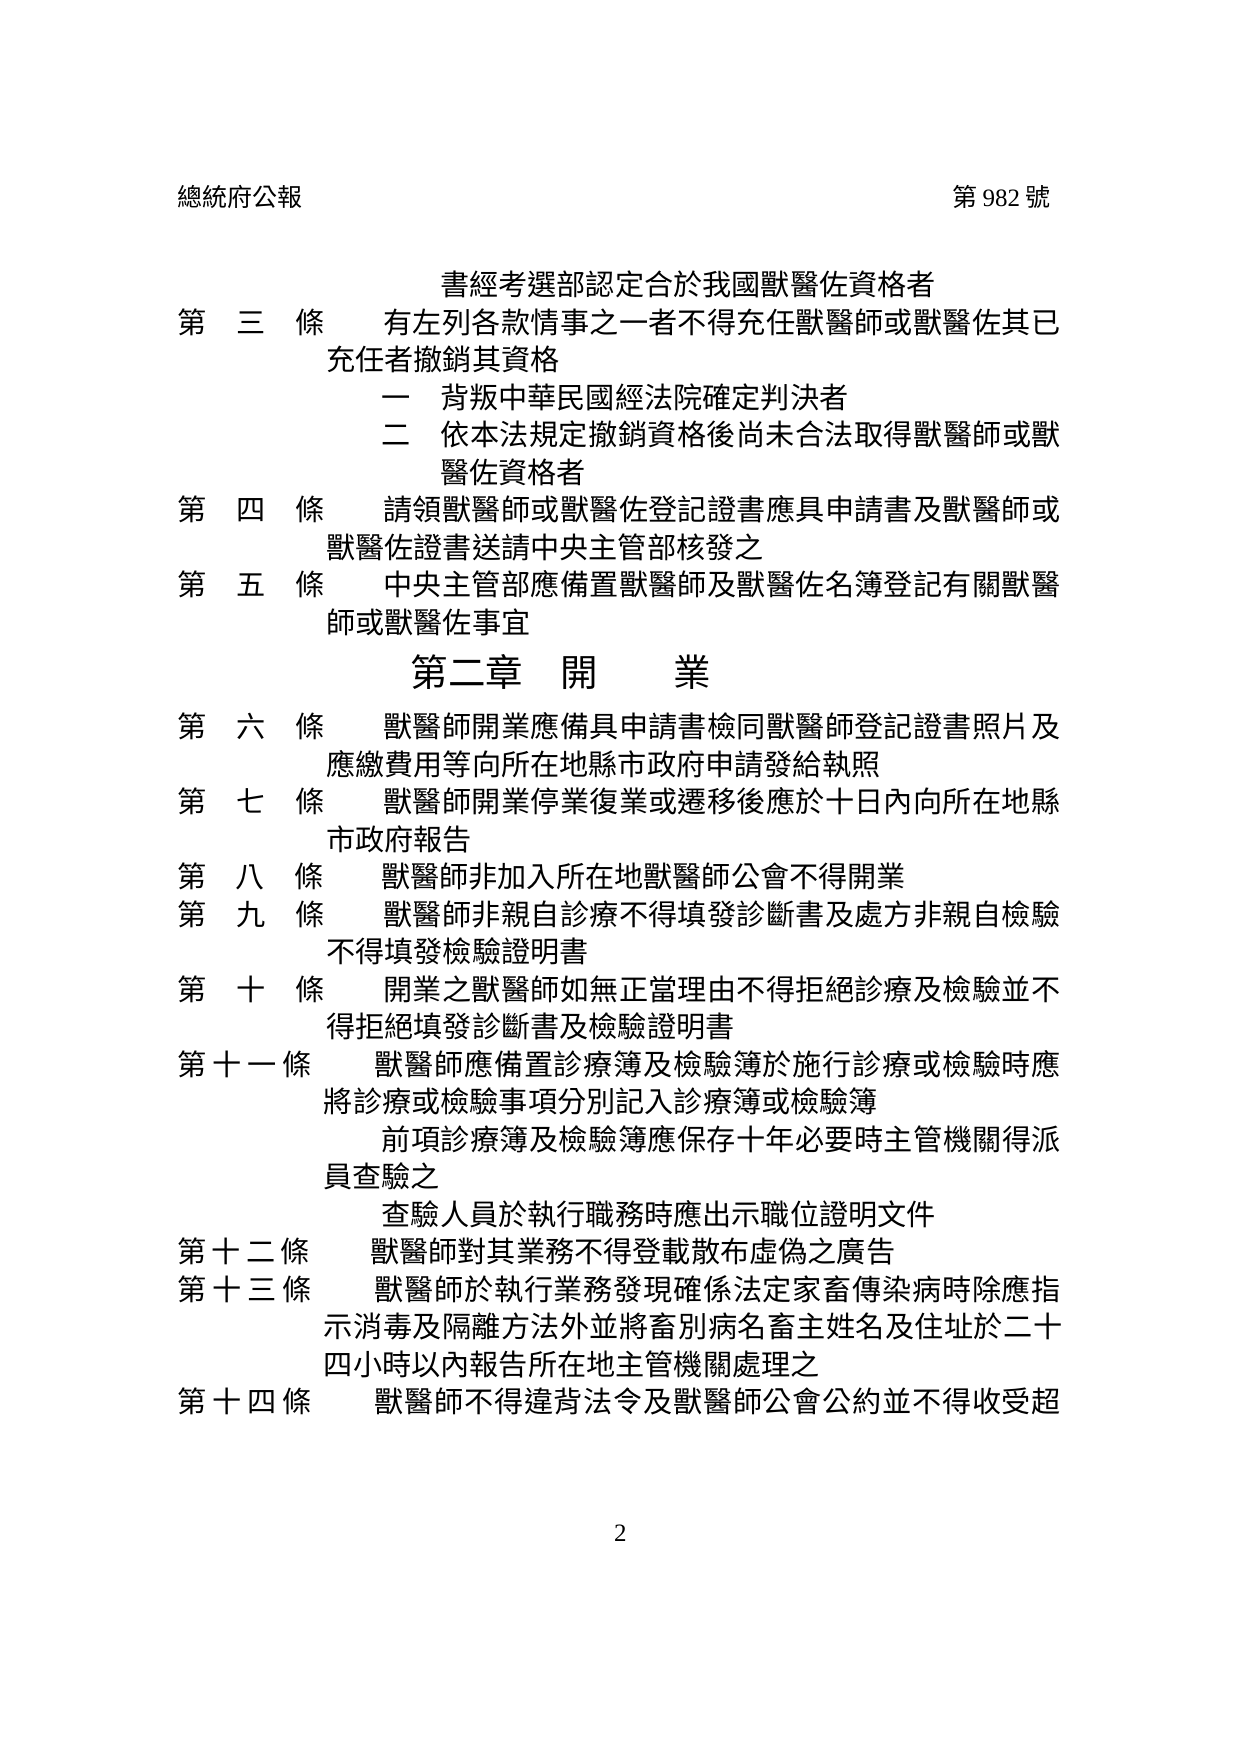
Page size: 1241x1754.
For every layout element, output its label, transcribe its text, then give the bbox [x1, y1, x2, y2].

text 第十一條 獸醫師應備置診療簿及檢驗簿於施行診療或檢驗時應將診療或檢驗事項分別記入診療簿或檢驗簿 [177, 1045, 1063, 1120]
text 一 背叛中華民國經法院確定判決者 [381, 378, 1063, 416]
text 第十四條 獸醫師不得違背法令及獸醫師公會公約並不得收受超 [177, 1382, 1063, 1420]
text 書經考選部認定合於我國獸醫佐資格者 [381, 266, 1063, 303]
text 第 九 條 獸醫師非親自診療不得填發診斷書及處方非親自檢驗不得填發檢驗證明書 [177, 895, 1063, 970]
text 第十三條 獸醫師於執行業務發現確係法定家畜傳染病時除應指示消毒及隔離方法外並將畜別病名畜主姓名及住址於二十四小時以內報告所在地主管機關處理之 [177, 1270, 1063, 1382]
text 查驗人員於執行職務時應出示職位證明文件 [323, 1195, 1063, 1232]
text 第 六 條 獸醫師開業應備具申請書檢同獸醫師登記證書照片及應繳費用等向所在地縣市政府申請發給執照 [177, 707, 1063, 782]
text 第 三 條 有左列各款情事之一者不得充任獸醫師或獸醫佐其已充任者撤銷其資格 [177, 303, 1063, 378]
text 第 四 條 請領獸醫師或獸醫佐登記證書應具申請書及獸醫師或獸醫佐證書送請中央主管部核發之 [177, 491, 1063, 566]
text 第二章 開 業 [411, 653, 1063, 695]
text 第 五 條 中央主管部應備置獸醫師及獸醫佐名簿登記有關獸醫師或獸醫佐事宜 [177, 566, 1063, 641]
text 第 七 條 獸醫師開業停業復業或遷移後應於十日內向所在地縣市政府報告 [177, 782, 1063, 857]
text 第 八 條 獸醫師非加入所在地獸醫師公會不得開業 [177, 857, 1063, 895]
text 二 依本法規定撤銷資格後尚未合法取得獸醫師或獸醫佐資格者 [381, 416, 1063, 491]
text 第 十 條 開業之獸醫師如無正當理由不得拒絕診療及檢驗並不得拒絕填發診斷書及檢驗證明書 [177, 970, 1063, 1045]
text 前項診療簿及檢驗簿應保存十年必要時主管機關得派員查驗之 [323, 1120, 1063, 1195]
text 第十二條 獸醫師對其業務不得登載散布虛偽之廣告 [177, 1232, 1063, 1270]
